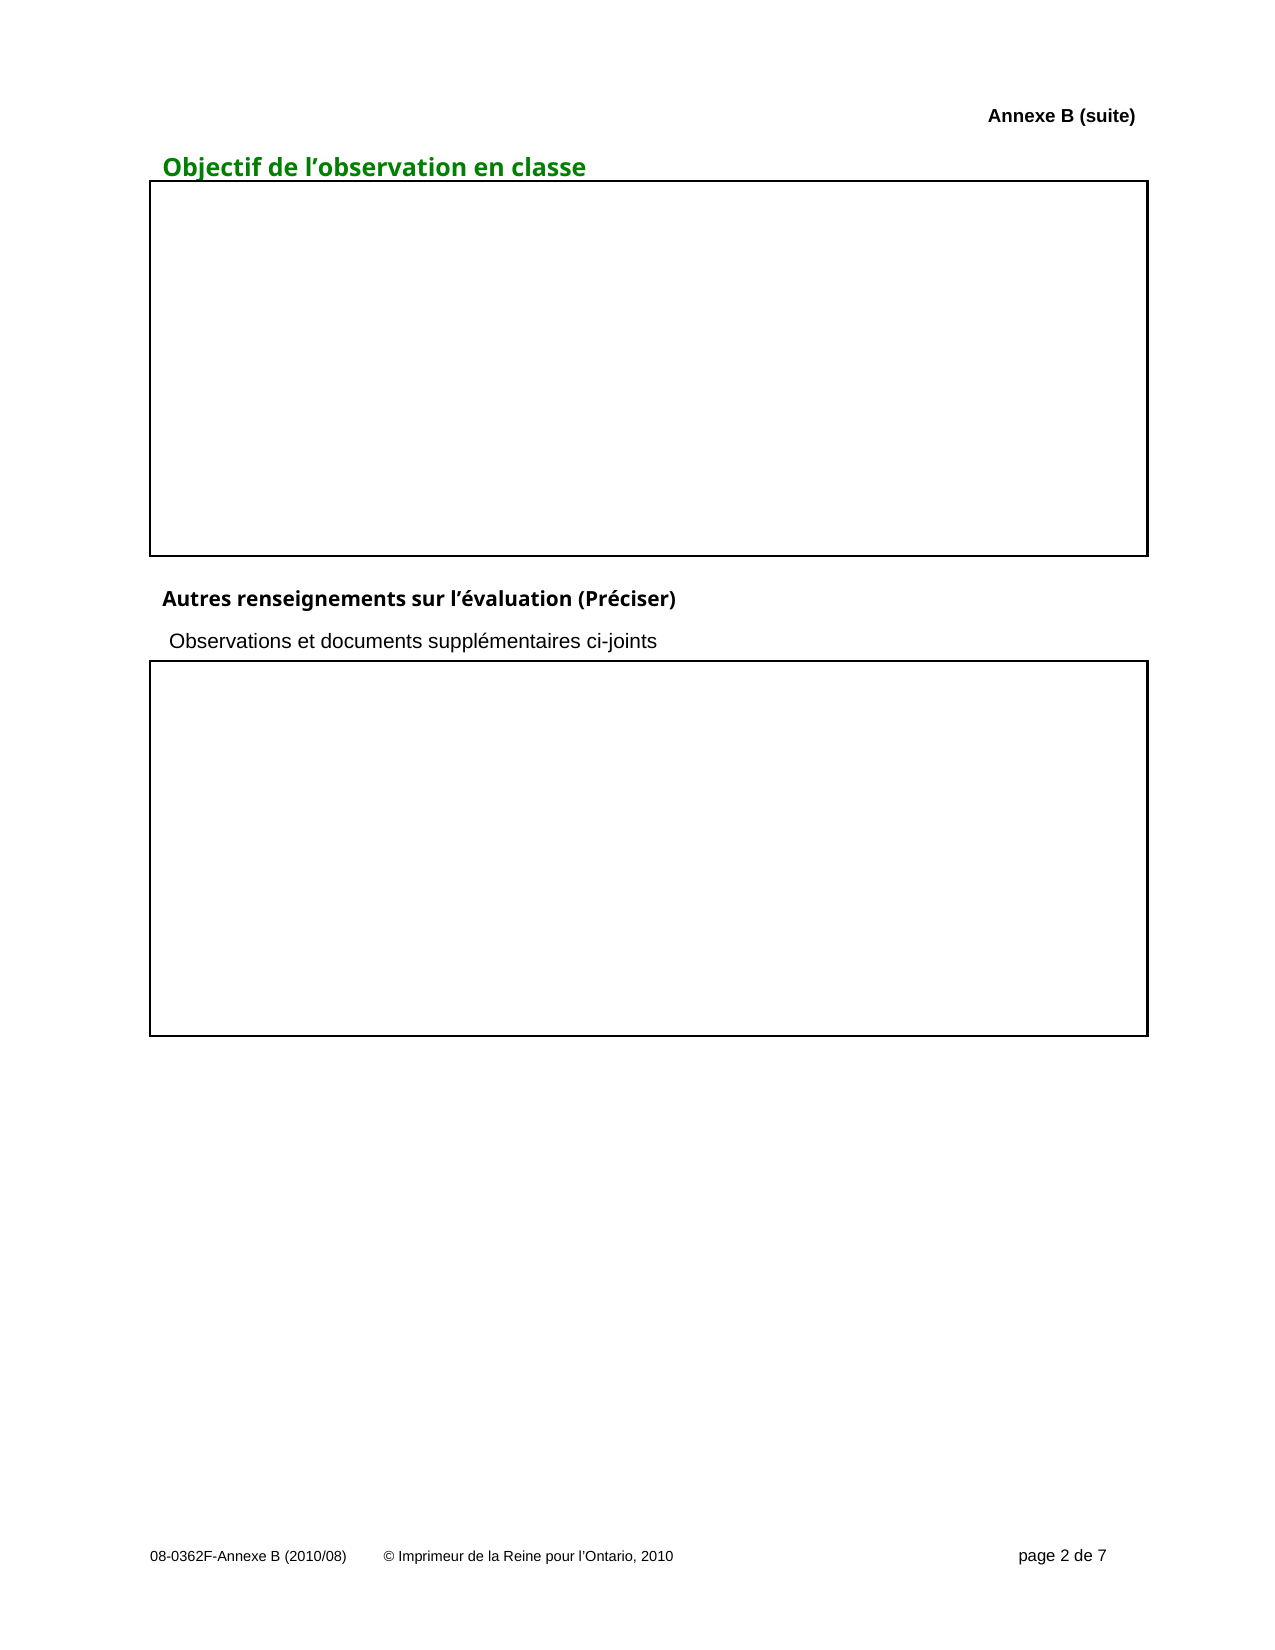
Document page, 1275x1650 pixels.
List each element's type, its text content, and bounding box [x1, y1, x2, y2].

table_cell Objectif de l’observation en classe [150, 150, 1147, 179]
table_cell [150, 135, 1147, 149]
table_cell [151, 182, 1146, 554]
table_cell [150, 557, 1147, 584]
table_header Annexe B (suite) [150, 105, 1147, 134]
table_cell [151, 662, 1146, 1034]
table_cell Autres renseignements sur l’évaluation (Préciser) Observations et documents supplémentaires ci-joints [150, 585, 1147, 659]
table_cell [150, 1037, 1147, 1064]
